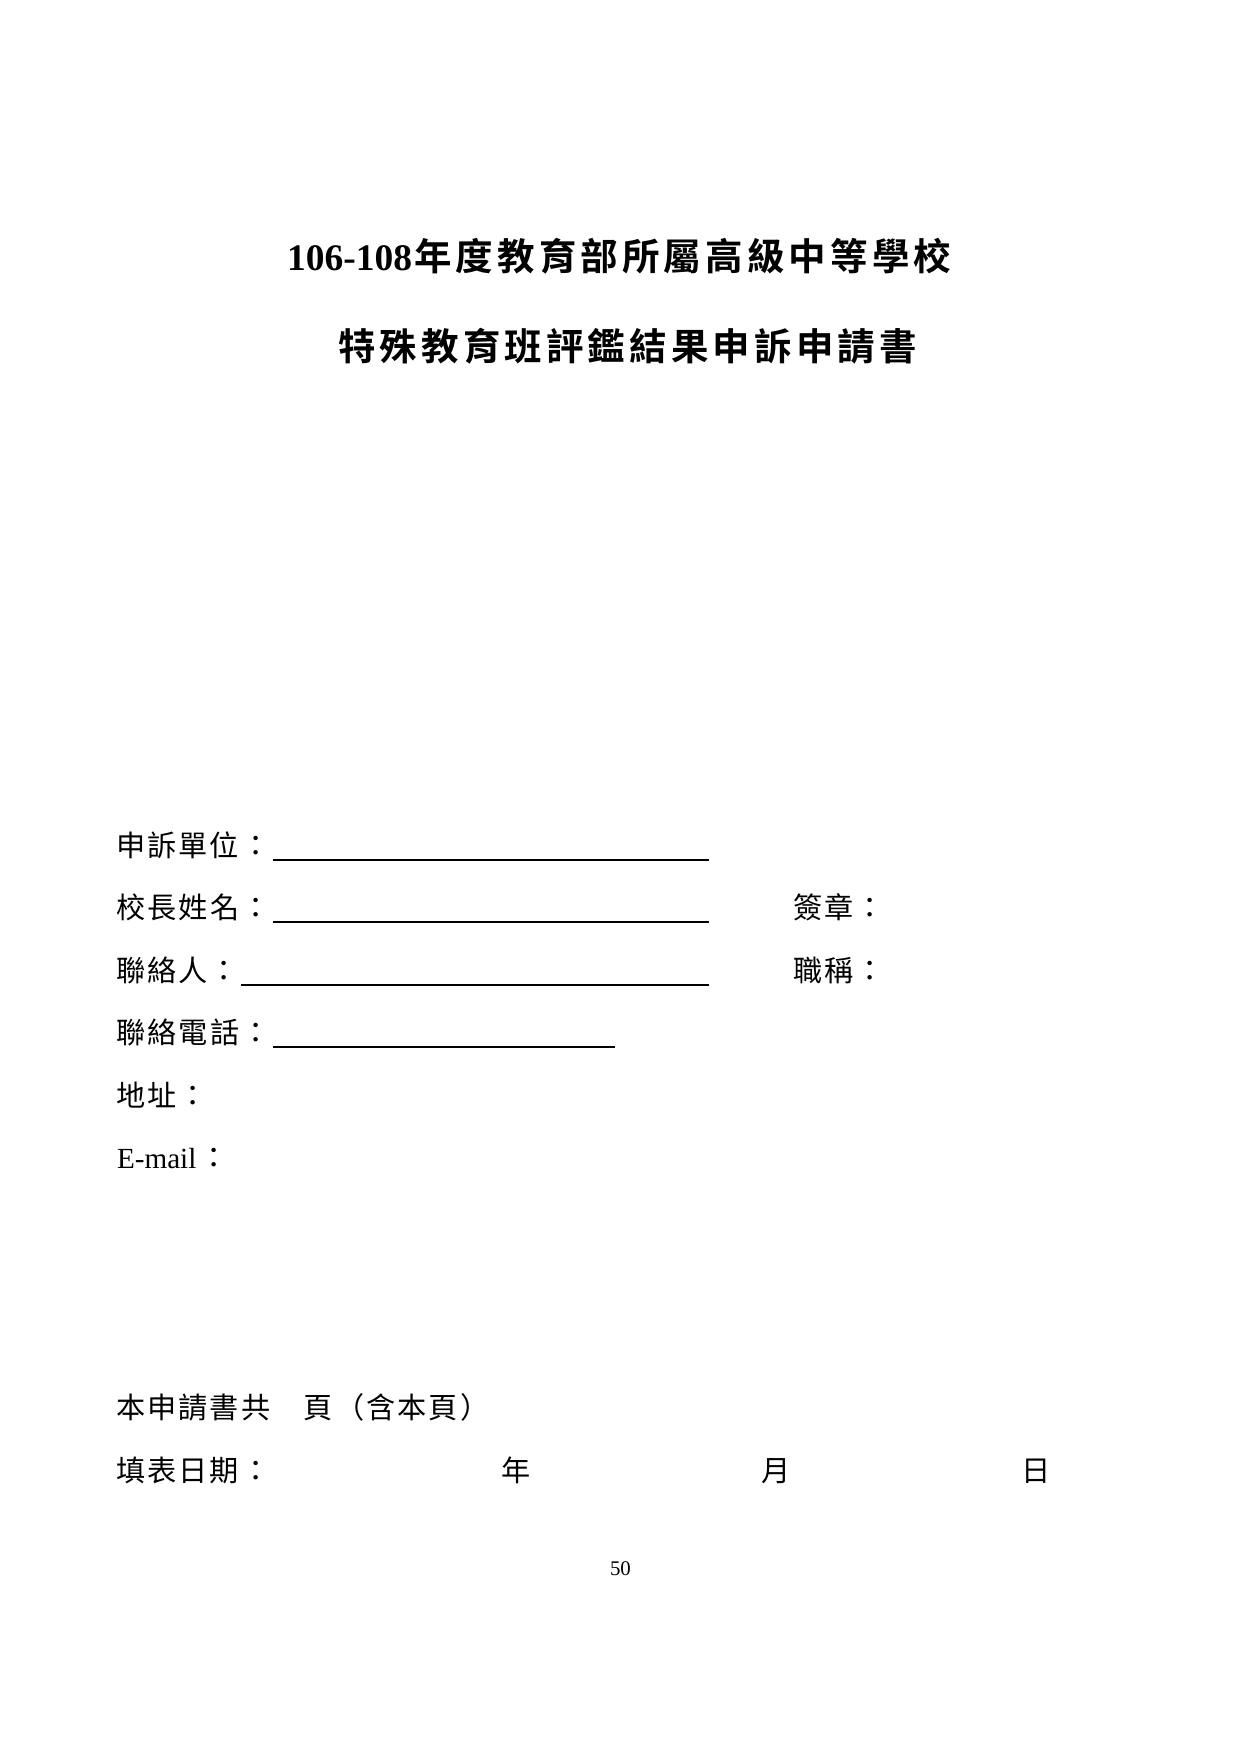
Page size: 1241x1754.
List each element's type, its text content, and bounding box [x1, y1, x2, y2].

text 申訴單位： [115, 802, 1125, 864]
text E-mail： [115, 1114, 1125, 1177]
text 校長姓名： 簽章： [115, 864, 1125, 927]
text 地址： [115, 1052, 1125, 1114]
text 特殊教育班評鑑結果申訴申請書 [100, 302, 1140, 364]
text 聯絡電話： [115, 989, 1125, 1052]
text 填表日期： 年 月 日 [115, 1427, 1125, 1489]
text 聯絡人： 職稱： [115, 927, 1125, 989]
text 本申請書共 頁（含本頁） [115, 1364, 1125, 1427]
text 106-108年度教育部所屬高級中等學校 [115, 212, 1125, 275]
